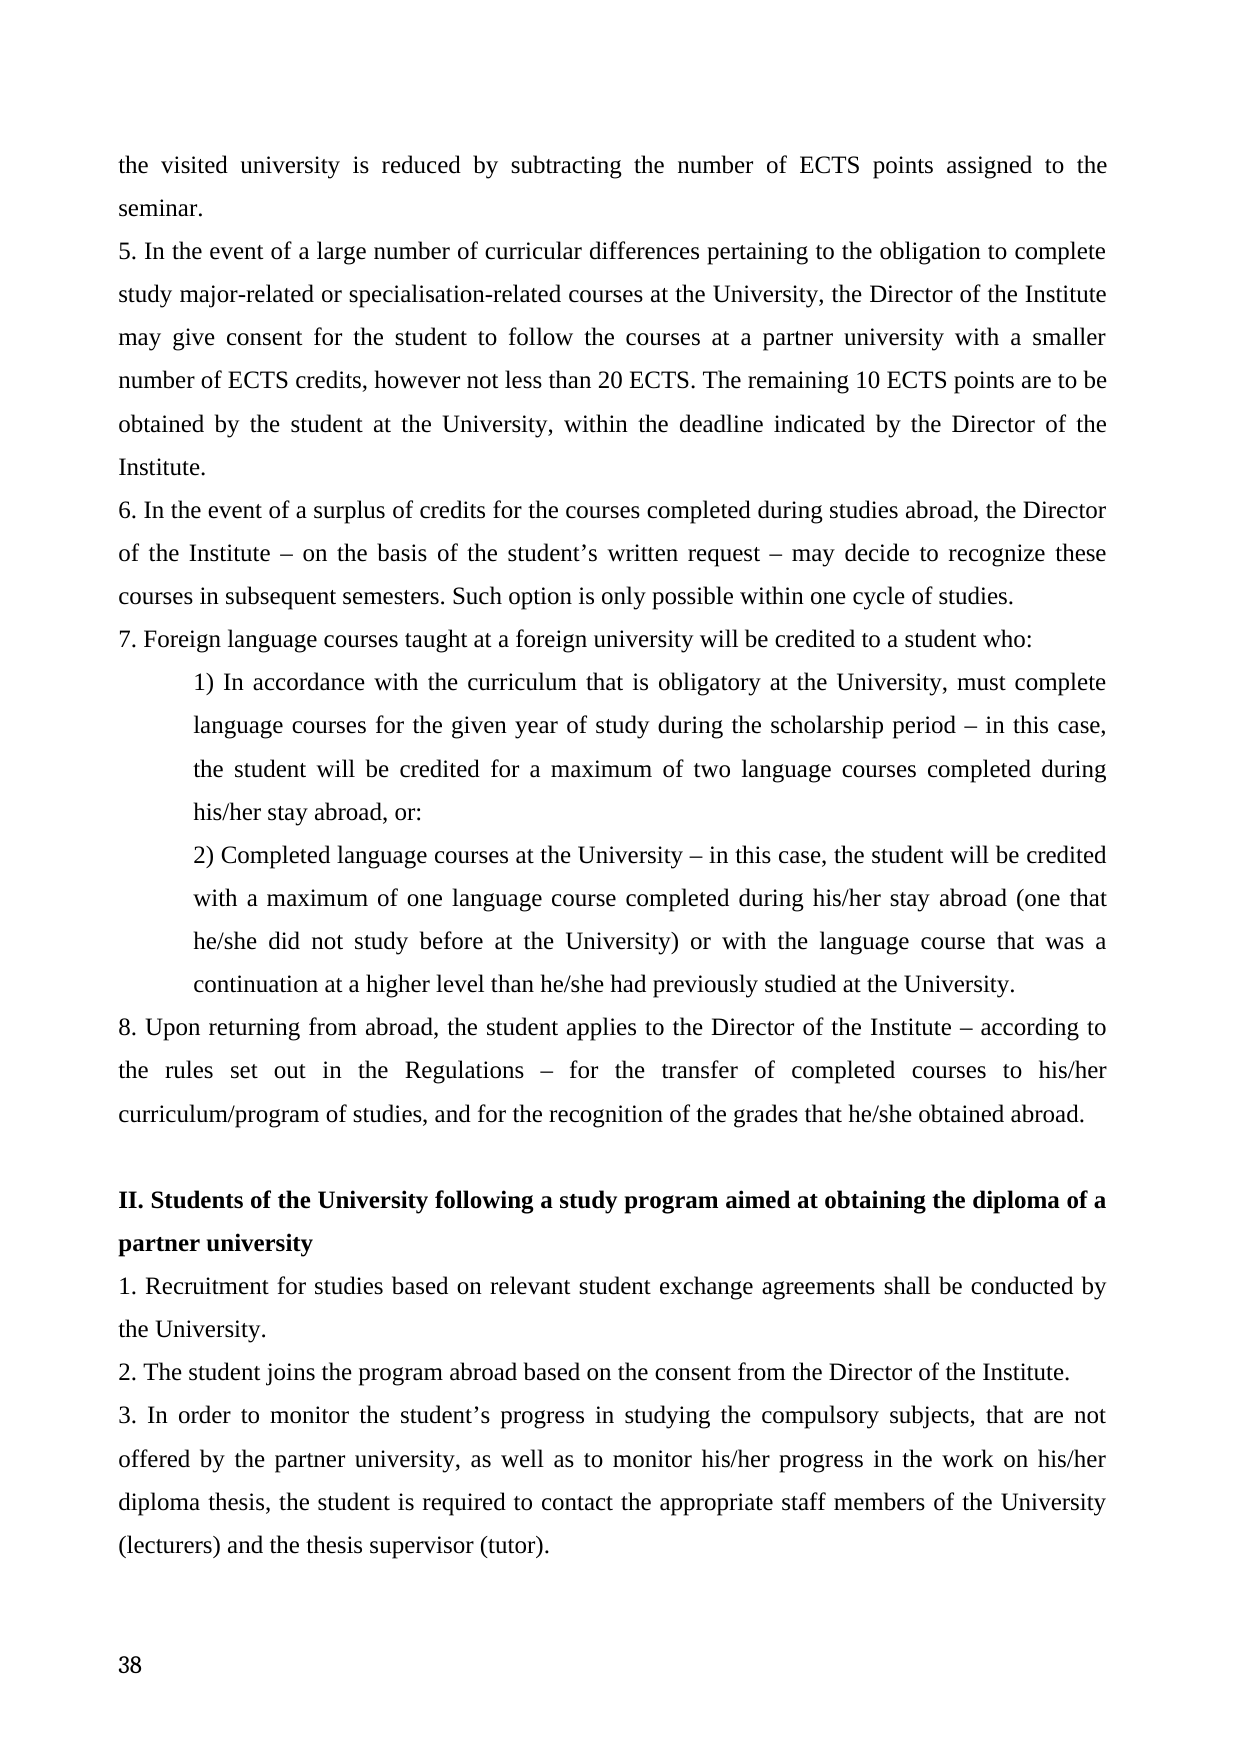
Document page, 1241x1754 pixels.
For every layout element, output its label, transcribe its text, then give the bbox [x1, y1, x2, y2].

text 1. Recruitment for studies based on relevant student exchange agreements shall be conducted by the University. [118, 1271, 1108, 1343]
text 2) Completed language courses at the University – in this case, the student will be credited with a maximum of one language course completed during his/her stay abroad (one that he/she did not study before at the University) or with the language course that was a continuation at a higher level than he/she had previously studied at the University. [193, 840, 1108, 998]
text 8. Upon returning from abroad, the student applies to the Director of the Institute – according to the rules set out in the Regulations – for the transfer of completed courses to his/her curriculum/program of studies, and for the recognition of the grades that he/she obtained abroad. [118, 1012, 1108, 1127]
text 6. In the event of a surplus of credits for the courses completed during studies abroad, the Director of the Institute – on the basis of the student’s written request – may decide to recognize these courses in subsequent semesters. Such option is only possible within one cycle of studies. [118, 495, 1108, 610]
text 5. In the event of a large number of curricular differences pertaining to the obligation to complete study major-related or specialisation-related courses at the University, the Director of the Institute may give consent for the student to follow the courses at a partner university with a smaller number of ECTS credits, however not less than 20 ECTS. The remaining 10 ECTS points are to be obtained by the student at the University, within the deadline indicated by the Director of the Institute. [118, 236, 1108, 481]
text 1) In accordance with the curriculum that is obligatory at the University, must complete language courses for the given year of study during the scholarship period – in this case, the student will be credited for a maximum of two language courses completed during his/her stay abroad, or: [193, 667, 1108, 826]
text 7. Foreign language courses taught at a foreign university will be credited to a student who: [118, 624, 1108, 653]
text the visited university is reduced by subtracting the number of ECTS points assigned to the seminar. [118, 150, 1108, 222]
text 3. In order to monitor the student’s progress in studying the compulsory subjects, that are not offered by the partner university, as well as to monitor his/her progress in the work on his/her diploma thesis, the student is required to contact the appropriate staff members of the University (lecturers) and the thesis supervisor (tutor). [118, 1401, 1108, 1559]
text II. Students of the University following a study program aimed at obtaining the diploma of a partner university [118, 1185, 1108, 1257]
text 2. The student joins the program abroad based on the consent from the Director of the Institute. [118, 1357, 1108, 1386]
